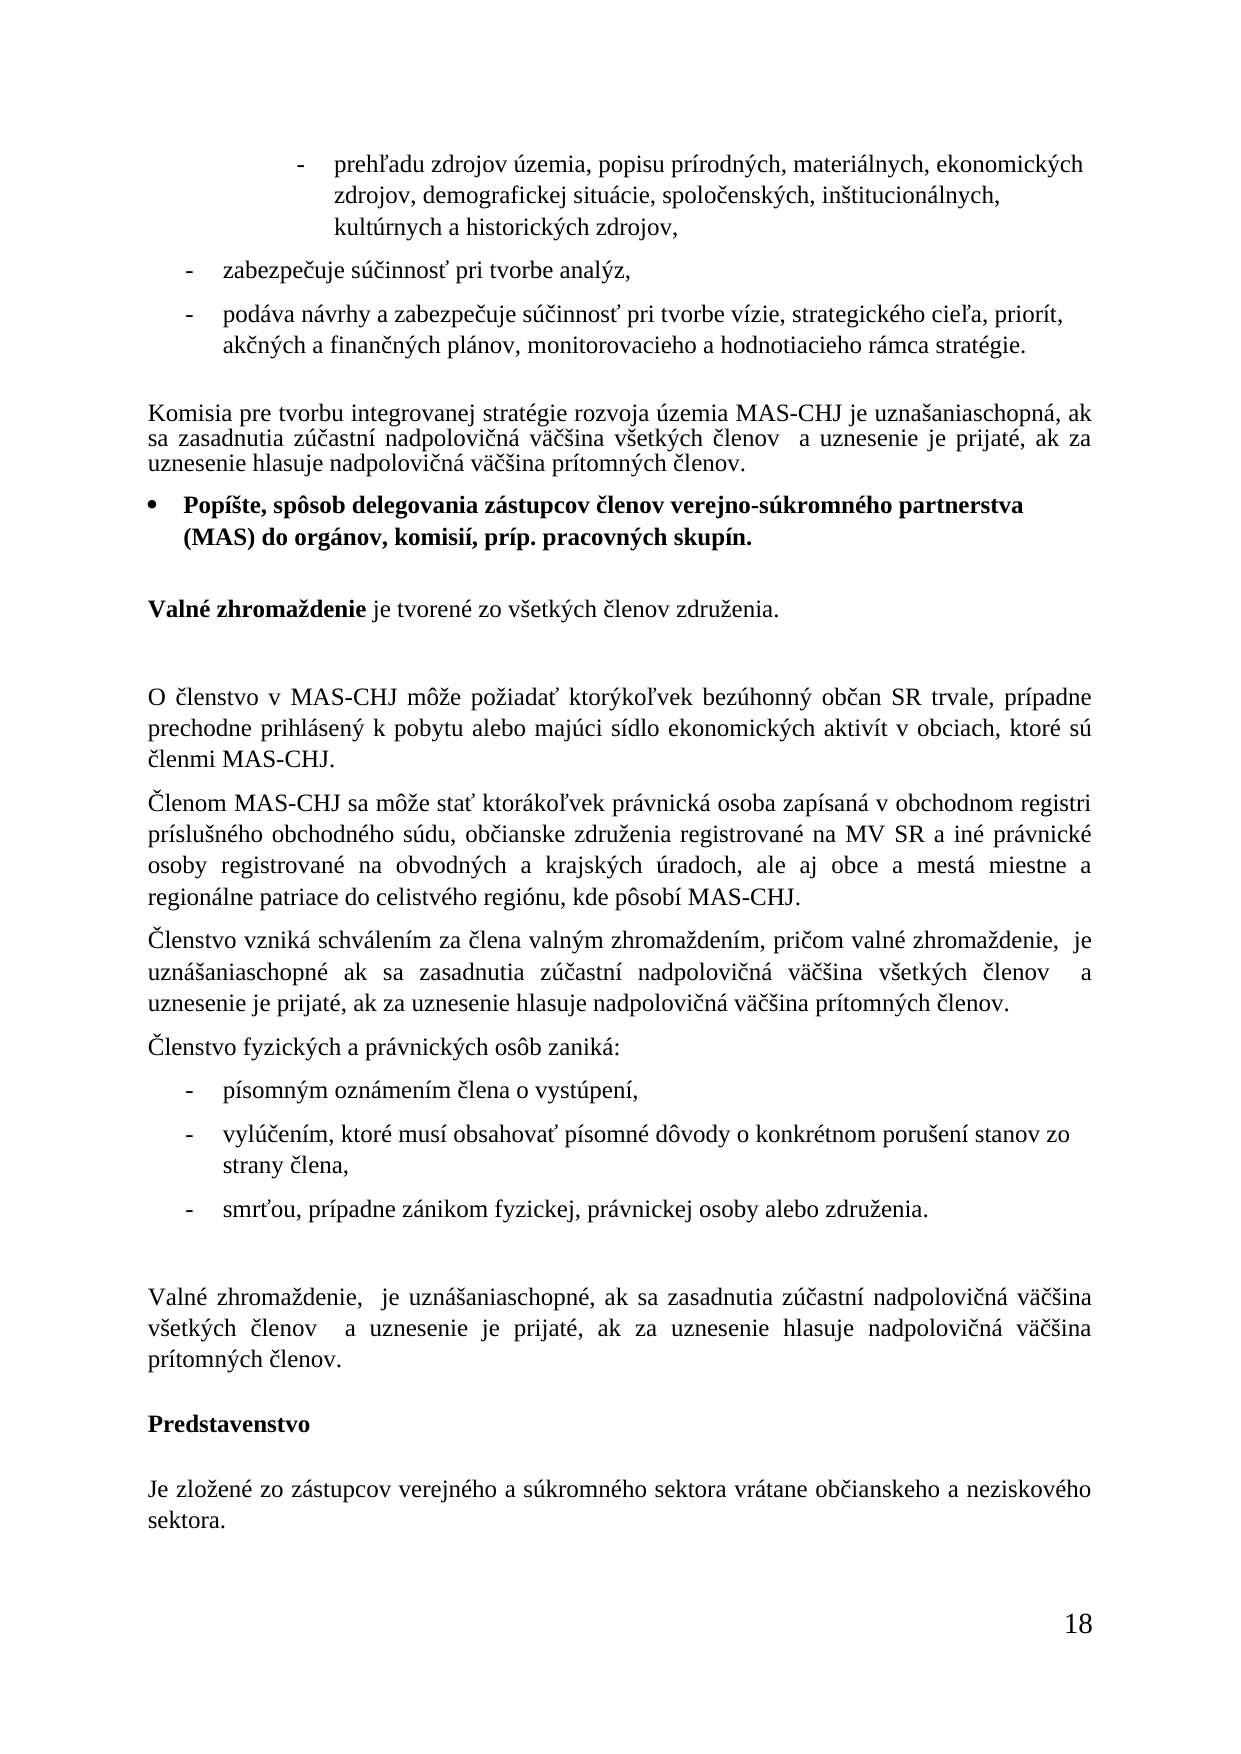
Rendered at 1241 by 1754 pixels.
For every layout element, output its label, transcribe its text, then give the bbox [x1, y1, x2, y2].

list prehľadu zdrojov územia, popisu prírodných, materiálnych, ekonomických zdrojov, demografickej situácie, spoločenských, inštitucionálnych, kultúrnych a historických zdrojov, [296, 148, 1093, 241]
text Predstavenstvo [148, 1409, 1093, 1438]
text Členstvo fyzických a právnických osôb zaniká: [148, 1030, 1093, 1061]
list smrťou, prípadne zánikom fyzickej, právnickej osoby alebo združenia. [185, 1193, 1093, 1224]
list Popíšte, spôsob delegovania zástupcov členov verejno-súkromného partnerstva (MAS) do orgánov, komisií, príp. pracovných skupín. [148, 489, 1093, 551]
text Je zložené zo zástupcov verejného a súkromného sektora vrátane občianskeho a neziskového sektora. [148, 1473, 1093, 1535]
text Členstvo vzniká schválením za člena valným zhromaždením, pričom valné zhromaždenie, je uznášaniaschopné ak sa zasadnutia zúčastní nadpolovičná väčšina všetkých členov a uznesenie je prijaté, ak za uznesenie hlasuje nadpolovičná väčšina prítomných členov. [148, 924, 1093, 1018]
list písomným oznámením člena o vystúpení, [185, 1074, 1093, 1105]
text O členstvo v MAS-CHJ môže požiadať ktorýkoľvek bezúhonný občan SR trvale, prípadne prechodne prihlásený k pobytu alebo majúci sídlo ekonomických aktivít v obciach, ktoré sú členmi MAS-CHJ. [148, 680, 1093, 774]
text Členom MAS-CHJ sa môže stať ktorákoľvek právnická osoba zapísaná v obchodnom registri príslušného obchodného súdu, občianske združenia registrované na MV SR a iné právnické osoby registrované na obvodných a krajských úradoch, ale aj obce a mestá miestne a regionálne patriace do celistvého regiónu, kde pôsobí MAS-CHJ. [148, 786, 1093, 911]
text Valné zhromaždenie je tvorené zo všetkých členov združenia. [148, 593, 1093, 624]
list podáva návrhy a zabezpečuje súčinnosť pri tvorbe vízie, strategického cieľa, priorít, akčných a finančných plánov, monitorovacieho a hodnotiacieho rámca stratégie. [185, 298, 1093, 360]
list zabezpečuje súčinnosť pri tvorbe analýz, [185, 254, 1093, 285]
text Komisia pre tvorbu integrovanej stratégie rozvoja územia MAS-CHJ je uznašaniaschopná, ak sa zasadnutia zúčastní nadpolovičná väčšina všetkých členov a uznesenie je prijaté, ak za uznesenie hlasuje nadpolovičná väčšina prítomných členov. [148, 401, 1093, 476]
list vylúčením, ktoré musí obsahovať písomné dôvody o konkrétnom porušení stanov zo strany člena, [185, 1118, 1093, 1180]
text Valné zhromaždenie, je uznášaniaschopné, ak sa zasadnutia zúčastní nadpolovičná väčšina všetkých členov a uznesenie je prijaté, ak za uznesenie hlasuje nadpolovičná väčšina prítomných členov. [148, 1280, 1093, 1374]
